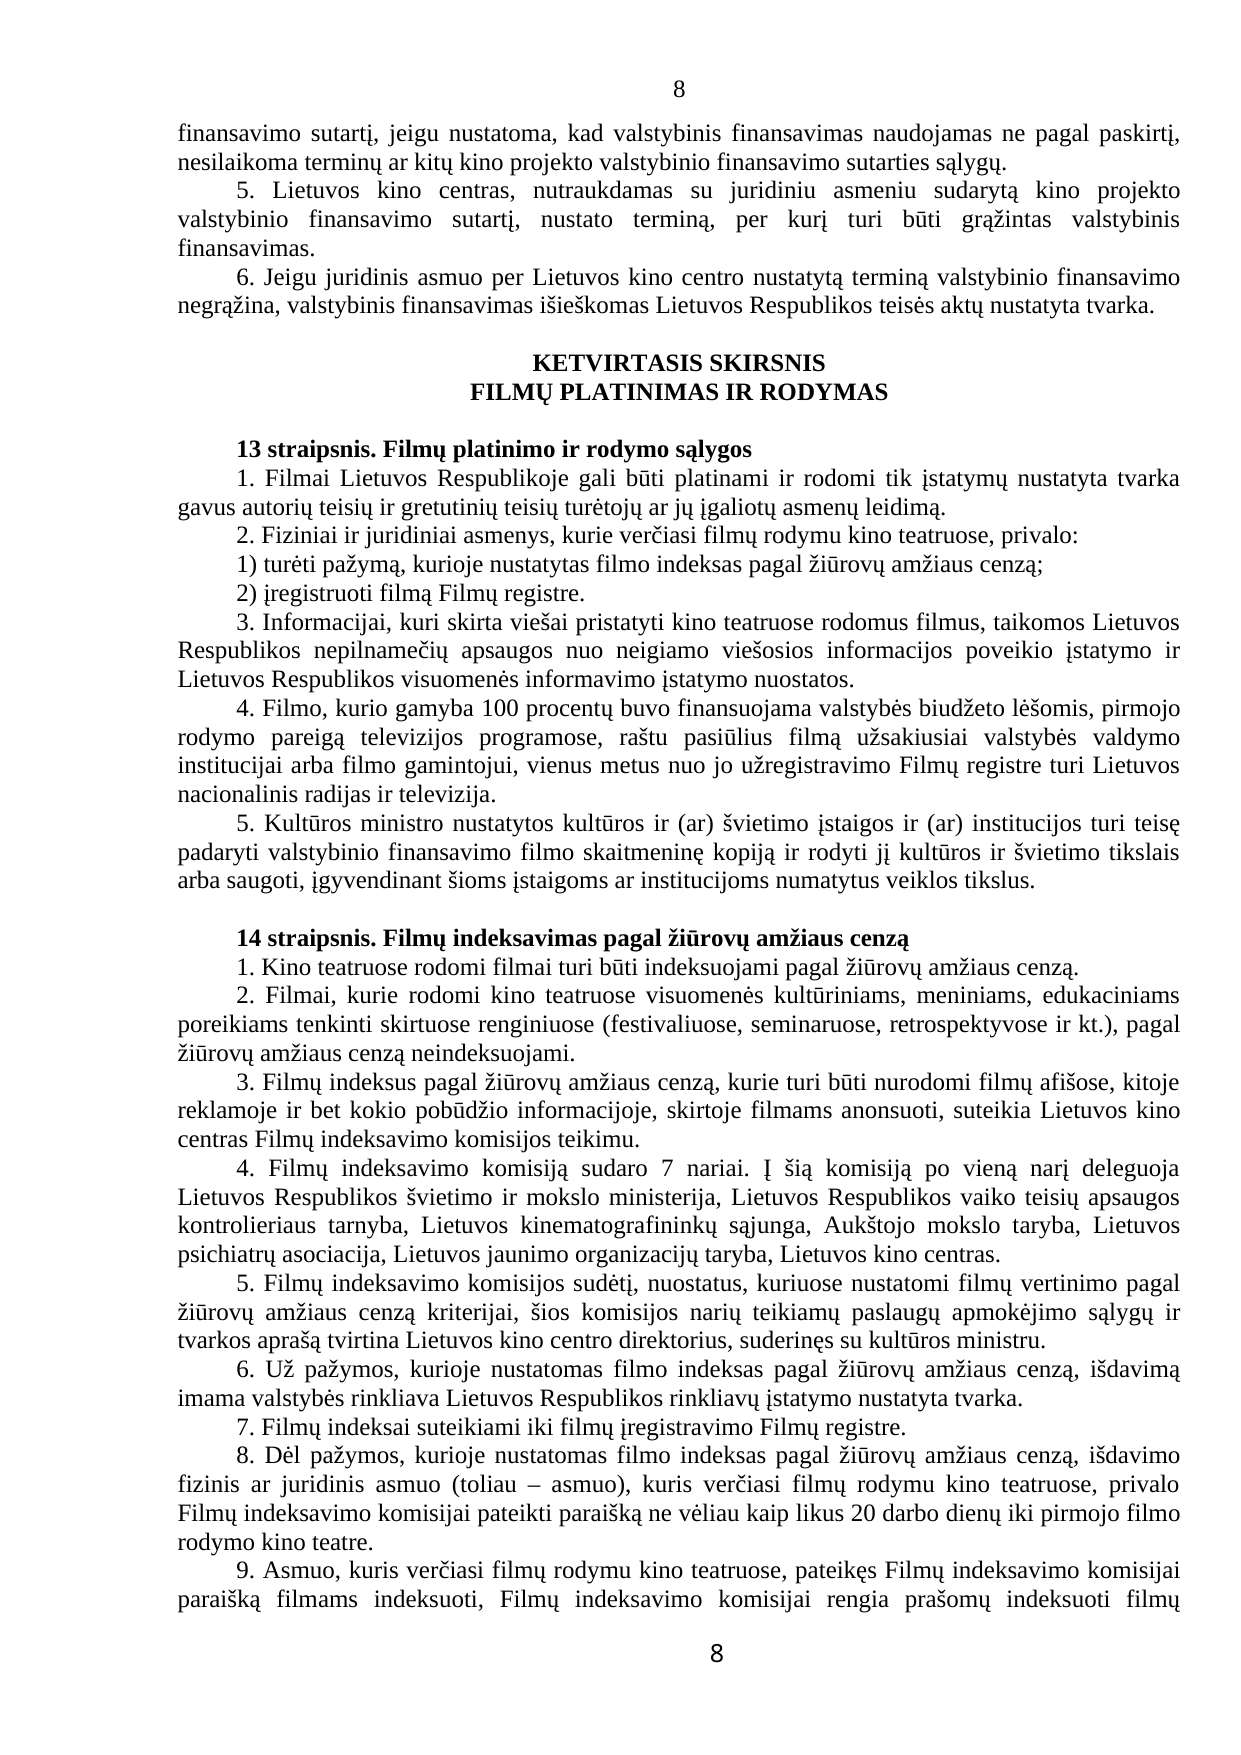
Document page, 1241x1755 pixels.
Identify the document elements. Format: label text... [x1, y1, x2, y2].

text 2. Filmai, kurie rodomi kino teatruose visuomenės kultūriniams, meniniams, edukaciniams poreikiams tenkinti skirtuose renginiuose (festivaliuose, seminaruose, retrospektyvose ir kt.), pagal žiūrovų amžiaus cenzą neindeksuojami. [177, 981, 1181, 1067]
text FILMŲ PLATINIMAS IR RODYMAS [177, 377, 1181, 406]
text 1. Kino teatruose rodomi filmai turi būti indeksuojami pagal žiūrovų amžiaus cenzą. [177, 952, 1181, 981]
text 6. Jeigu juridinis asmuo per Lietuvos kino centro nustatytą terminą valstybinio finansavimo negrąžina, valstybinis finansavimas išieškomas Lietuvos Respublikos teisės aktų nustatyta tvarka. [177, 262, 1181, 319]
text 4. Filmo, kurio gamyba 100 procentų buvo finansuojama valstybės biudžeto lėšomis, pirmojo rodymo pareigą televizijos programose, raštu pasiūlius filmą užsakiusiai valstybės valdymo institucijai arba filmo gamintojui, vienus metus nuo jo užregistravimo Filmų registre turi Lietuvos nacionalinis radijas ir televizija. [177, 693, 1181, 808]
text 9. Asmuo, kuris verčiasi filmų rodymu kino teatruose, pateikęs Filmų indeksavimo komisijai paraišką filmams indeksuoti, Filmų indeksavimo komisijai rengia prašomų indeksuoti filmų [177, 1556, 1181, 1613]
text 6. Už pažymos, kurioje nustatomas filmo indeksas pagal žiūrovų amžiaus cenzą, išdavimą imama valstybės rinkliava Lietuvos Respublikos rinkliavų įstatymo nustatyta tvarka. [177, 1354, 1181, 1412]
text 14 straipsnis. Filmų indeksavimas pagal žiūrovų amžiaus cenzą [177, 923, 1181, 952]
text 7. Filmų indeksai suteikiami iki filmų įregistravimo Filmų registre. [177, 1412, 1181, 1441]
text 1. Filmai Lietuvos Respublikoje gali būti platinami ir rodomi tik įstatymų nustatyta tvarka gavus autorių teisių ir gretutinių teisių turėtojų ar jų įgaliotų asmenų leidimą. [177, 463, 1181, 521]
text 5. Kultūros ministro nustatytos kultūros ir (ar) švietimo įstaigos ir (ar) institucijos turi teisę padaryti valstybinio finansavimo filmo skaitmeninę kopiją ir rodyti jį kultūros ir švietimo tikslais arba saugoti, įgyvendinant šioms įstaigoms ar institucijoms numatytus veiklos tikslus. [177, 808, 1181, 894]
text KETVIRTASIS SKIRSNIS [177, 348, 1181, 377]
text 13 straipsnis. Filmų platinimo ir rodymo sąlygos [177, 434, 1181, 463]
text finansavimo sutartį, jeigu nustatoma, kad valstybinis finansavimas naudojamas ne pagal paskirtį, nesilaikoma terminų ar kitų kino projekto valstybinio finansavimo sutarties sąlygų. [177, 118, 1181, 176]
text 3. Filmų indeksus pagal žiūrovų amžiaus cenzą, kurie turi būti nurodomi filmų afišose, kitoje reklamoje ir bet kokio pobūdžio informacijoje, skirtoje filmams anonsuoti, suteikia Lietuvos kino centras Filmų indeksavimo komisijos teikimu. [177, 1067, 1181, 1153]
text 4. Filmų indeksavimo komisiją sudaro 7 nariai. Į šią komisiją po vieną narį deleguoja Lietuvos Respublikos švietimo ir mokslo ministerija, Lietuvos Respublikos vaiko teisių apsaugos kontrolieriaus tarnyba, Lietuvos kinematografininkų sąjunga, Aukštojo mokslo taryba, Lietuvos psichiatrų asociacija, Lietuvos jaunimo organizacijų taryba, Lietuvos kino centras. [177, 1153, 1181, 1268]
text 2) įregistruoti filmą Filmų registre. [177, 578, 1181, 607]
text 5. Lietuvos kino centras, nutraukdamas su juridiniu asmeniu sudarytą kino projekto valstybinio finansavimo sutartį, nustato terminą, per kurį turi būti grąžintas valstybinis finansavimas. [177, 176, 1181, 262]
text 3. Informacijai, kuri skirta viešai pristatyti kino teatruose rodomus filmus, taikomos Lietuvos Respublikos nepilnamečių apsaugos nuo neigiamo viešosios informacijos poveikio įstatymo ir Lietuvos Respublikos visuomenės informavimo įstatymo nuostatos. [177, 607, 1181, 693]
text 8. Dėl pažymos, kurioje nustatomas filmo indeksas pagal žiūrovų amžiaus cenzą, išdavimo fizinis ar juridinis asmuo (toliau – asmuo), kuris verčiasi filmų rodymu kino teatruose, privalo Filmų indeksavimo komisijai pateikti paraišką ne vėliau kaip likus 20 darbo dienų iki pirmojo filmo rodymo kino teatre. [177, 1441, 1181, 1556]
text 1) turėti pažymą, kurioje nustatytas filmo indeksas pagal žiūrovų amžiaus cenzą; [177, 549, 1181, 578]
text 5. Filmų indeksavimo komisijos sudėtį, nuostatus, kuriuose nustatomi filmų vertinimo pagal žiūrovų amžiaus cenzą kriterijai, šios komisijos narių teikiamų paslaugų apmokėjimo sąlygų ir tvarkos aprašą tvirtina Lietuvos kino centro direktorius, suderinęs su kultūros ministru. [177, 1268, 1181, 1354]
text 2. Fiziniai ir juridiniai asmenys, kurie verčiasi filmų rodymu kino teatruose, privalo: [177, 521, 1181, 549]
